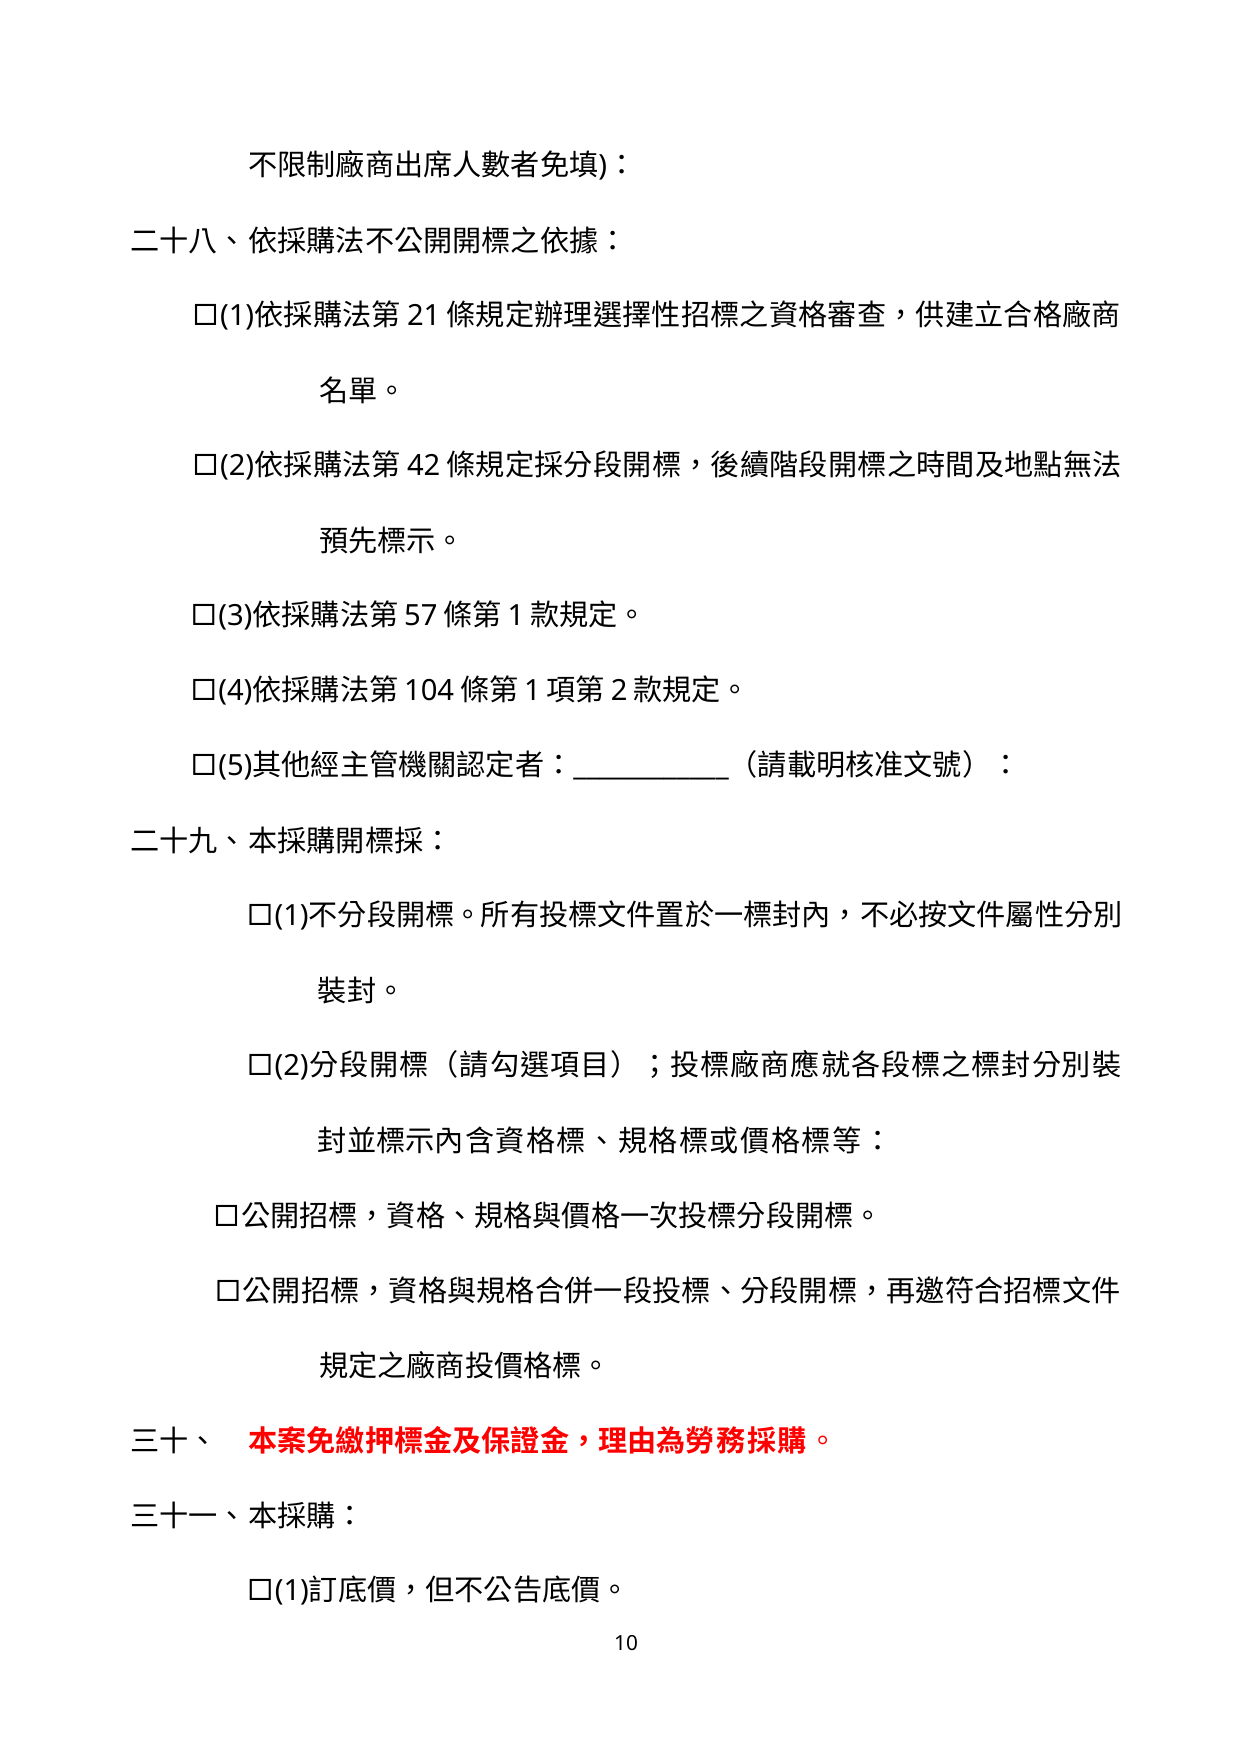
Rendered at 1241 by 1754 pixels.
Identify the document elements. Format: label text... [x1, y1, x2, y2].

text (3)依採購法第57條第1款規定。 [130, 576, 1122, 651]
text (4)依採購法第104條第1項第2款規定。 [130, 651, 1122, 726]
text 公開招標，資格、規格與價格一次投標分段開標。 [130, 1176, 1122, 1251]
text (2)分段開標（請勾選項目）；投標廠商應就各段標之標封分別裝封並標示內含資格標、規格標或價格標等： [247, 1026, 1122, 1176]
text (1)依採購法第21條規定辦理選擇性招標之資格審查，供建立合格廠商名單。 [130, 276, 1122, 426]
list 本採購開標採： [130, 801, 1122, 876]
text (1)不分段開標。所有投標文件置於一標封內，不必按文件屬性分別裝封。 [247, 876, 1122, 1026]
text (2)依採購法第42條規定採分段開標，後續階段開標之時間及地點無法預先標示。 [130, 426, 1122, 576]
list 本採購： [130, 1476, 1122, 1551]
list 不限制廠商出席人數者免填)： [130, 126, 1122, 201]
list 依採購法不公開開標之依據： [130, 201, 1122, 276]
list 本案免繳押標金及保證金，理由為勞務採購。 [130, 1401, 1122, 1476]
text 公開招標，資格與規格合併一段投標、分段開標，再邀符合招標文件規定之廠商投價格標。 [130, 1251, 1122, 1401]
text (5)其他經主管機關認定者：____________（請載明核准文號）： [130, 726, 1122, 801]
text (1)訂底價，但不公告底價。 [247, 1551, 1122, 1626]
